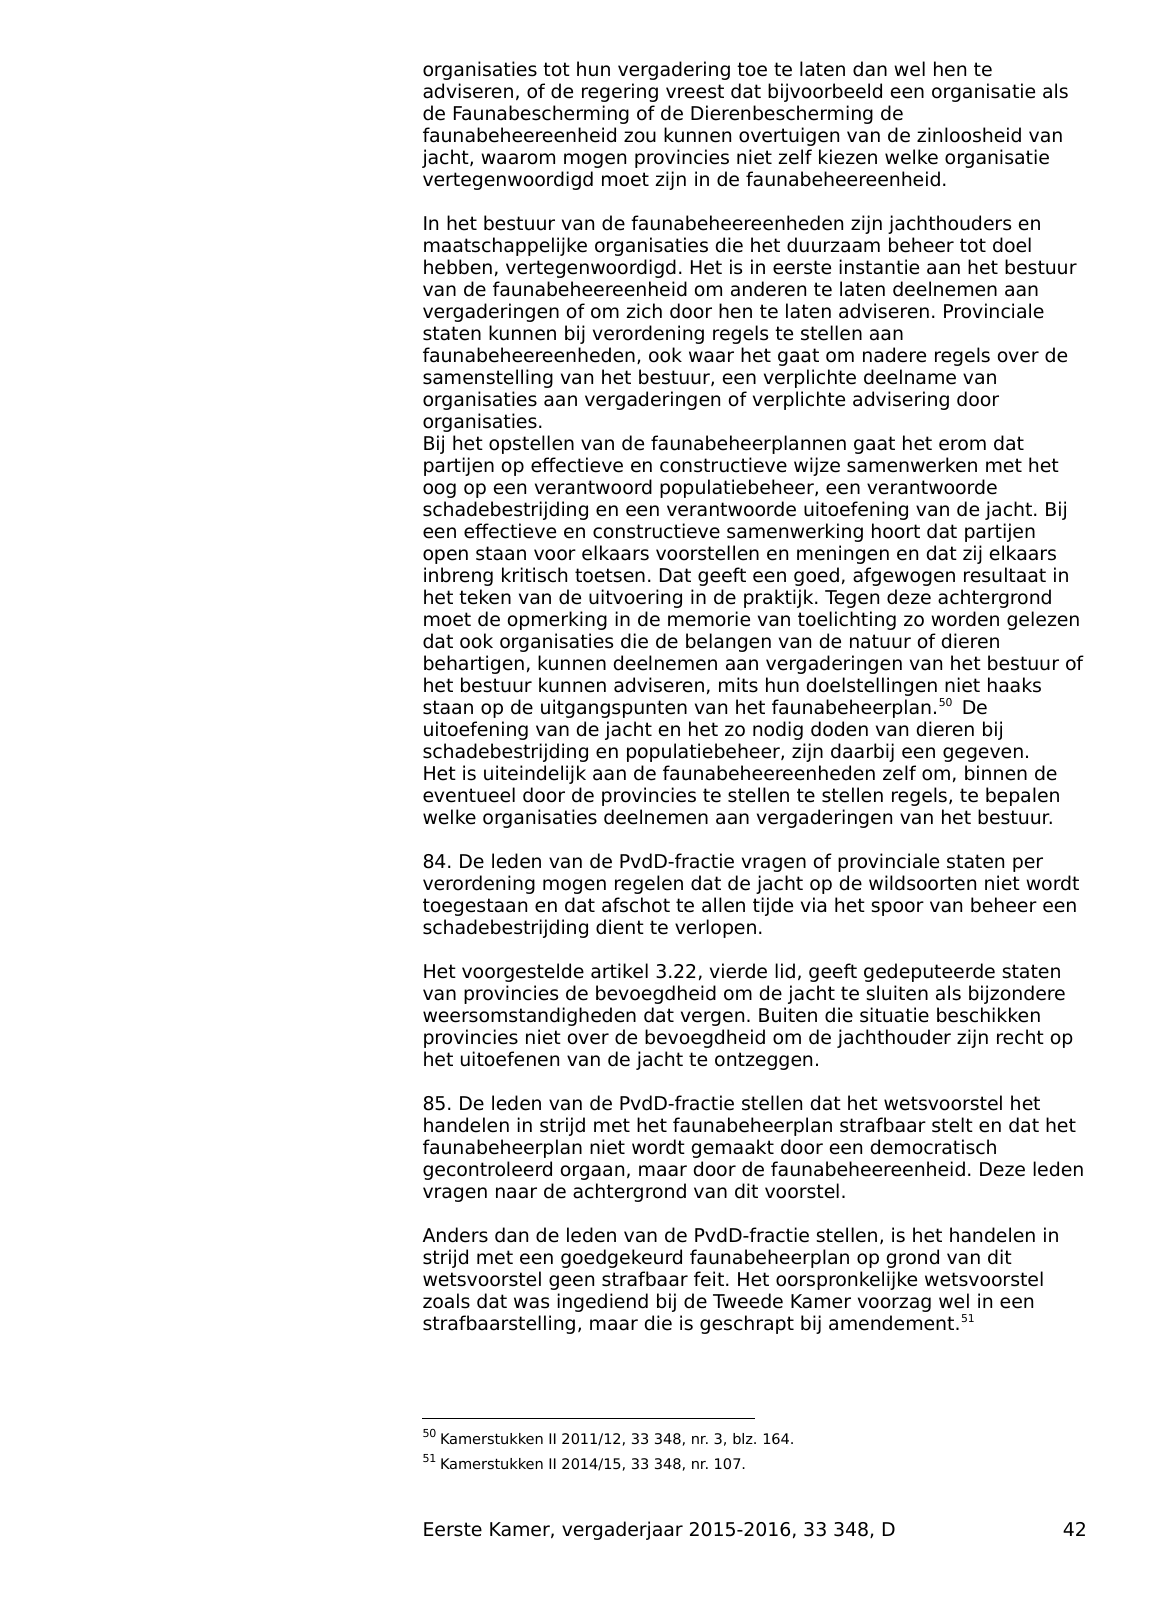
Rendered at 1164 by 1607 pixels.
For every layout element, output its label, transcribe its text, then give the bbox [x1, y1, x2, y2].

text organisaties tot hun vergadering toe te laten dan wel hen te adviseren, of de regering vreest dat bijvoorbeeld een organisatie als de Faunabescherming of de Dierenbescherming de faunabeheereenheid zou kunnen overtuigen van de zinloosheid van jacht, waarom mogen provincies niet zelf kiezen welke organisatie vertegenwoordigd moet zijn in de faunabeheereenheid. [422, 59, 1087, 191]
text Kamerstukken II 2011/12, 33 348, nr. 3, blz. 164. [422, 1427, 1087, 1449]
text In het bestuur van de faunabeheereenheden zijn jachthouders en maatschappelijke organisaties die het duurzaam beheer tot doel hebben, vertegenwoordigd. Het is in eerste instantie aan het bestuur van de faunabeheereenheid om anderen te laten deelnemen aan vergaderingen of om zich door hen te laten adviseren. Provinciale staten kunnen bij verordening regels te stellen aan faunabeheereenheden, ook waar het gaat om nadere regels over de samenstelling van het bestuur, een verplichte deelname van organisaties aan vergaderingen of verplichte advisering door organisaties. [422, 213, 1087, 433]
text Kamerstukken II 2014/15, 33 348, nr. 107. [422, 1452, 1087, 1474]
text Anders dan de leden van de PvdD-fractie stellen, is het handelen in strijd met een goedgekeurd faunabeheerplan op grond van dit wetsvoorstel geen strafbaar feit. Het oorspronkelijke wetsvoorstel zoals dat was ingediend bij de Tweede Kamer voorzag wel in een strafbaarstelling, maar die is geschrapt bij amendement. [422, 1225, 1087, 1335]
text Het is uiteindelijk aan de faunabeheereenheden zelf om, binnen de eventueel door de provincies te stellen te stellen regels, te bepalen welke organisaties deelnemen aan vergaderingen van het bestuur. [422, 763, 1087, 828]
text 85. De leden van de PvdD-fractie stellen dat het wetsvoorstel het handelen in strijd met het faunabeheerplan strafbaar stelt en dat het faunabeheerplan niet wordt gemaakt door een democratisch gecontroleerd orgaan, maar door de faunabeheereenheid. Deze leden vragen naar de achtergrond van dit voorstel. [422, 1093, 1087, 1203]
text Bij het opstellen van de faunabeheerplannen gaat het erom dat partijen op effectieve en constructieve wijze samenwerken met het oog op een verantwoord populatiebeheer, een verantwoorde schadebestrijding en een verantwoorde uitoefening van de jacht. Bij een effectieve en constructieve samenwerking hoort dat partijen open staan voor elkaars voorstellen en meningen en dat zij elkaars inbreng kritisch toetsen. Dat geeft een goed, afgewogen resultaat in het teken van de uitvoering in de praktijk. Tegen deze achtergrond moet de opmerking in de memorie van toelichting zo worden gelezen dat ook organisaties die de belangen van de natuur of dieren behartigen, kunnen deelnemen aan vergaderingen van het bestuur of het bestuur kunnen adviseren, mits hun doelstellingen niet haaks staan op de uitgangspunten van het faunabeheerplan. De uitoefening van de jacht en het zo nodig doden van dieren bij schadebestrijding en populatiebeheer, zijn daarbij een gegeven. [422, 433, 1087, 763]
text Het voorgestelde artikel 3.22, vierde lid, geeft gedeputeerde staten van provincies de bevoegdheid om de jacht te sluiten als bijzondere weersomstandigheden dat vergen. Buiten die situatie beschikken provincies niet over de bevoegdheid om de jachthouder zijn recht op het uitoefenen van de jacht te ontzeggen. [422, 961, 1087, 1071]
text 84. De leden van de PvdD-fractie vragen of provinciale staten per verordening mogen regelen dat de jacht op de wildsoorten niet wordt toegestaan en dat afschot te allen tijde via het spoor van beheer een schadebestrijding dient te verlopen. [422, 851, 1087, 939]
